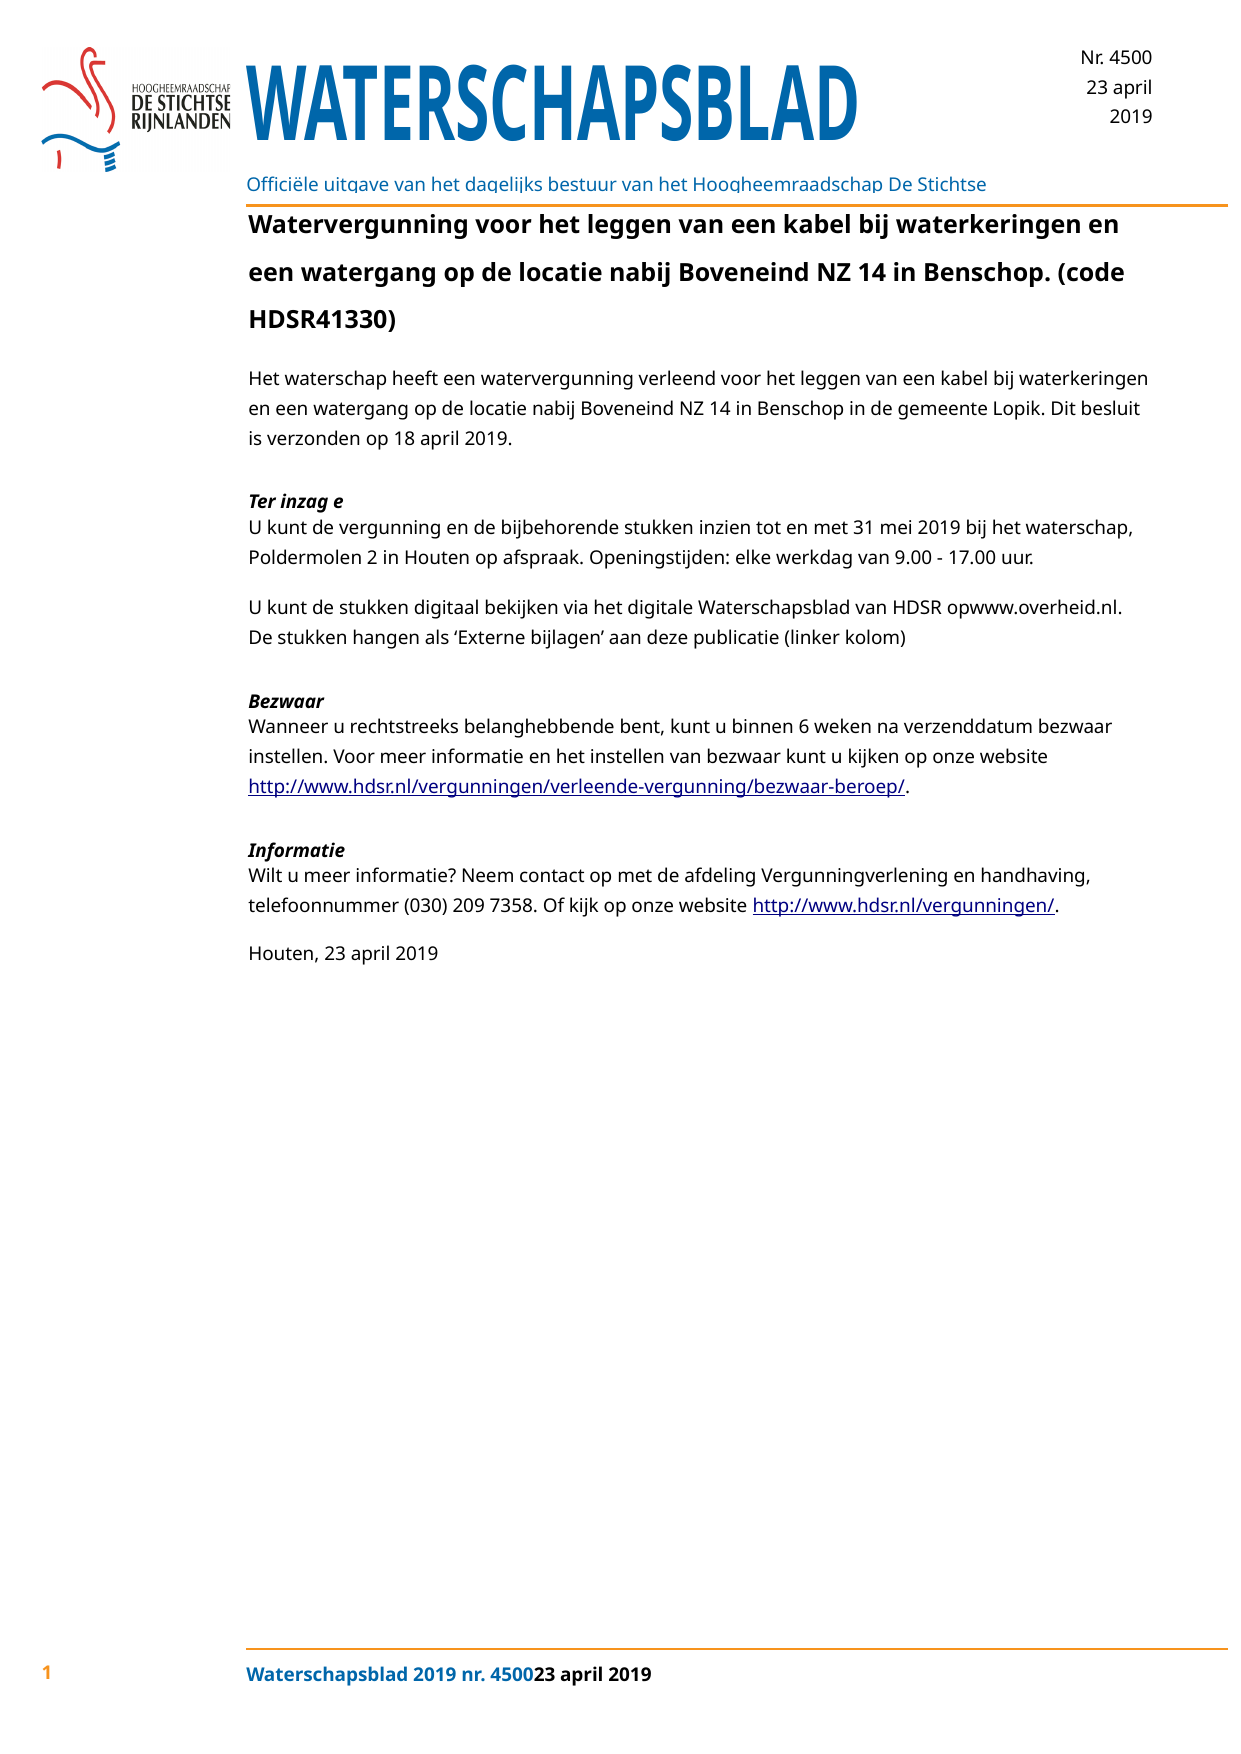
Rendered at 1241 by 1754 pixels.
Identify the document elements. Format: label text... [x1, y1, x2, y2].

text Het waterschap heeft een watervergunning verleend voor het leggen van een kabel bij waterkeringen en een watergang op de locatie nabij Boveneind NZ 14 in Benschop in de gemeente Lopik. Dit besluit is verzonden op 18 april 2019. [248, 366, 1152, 450]
text Ter inzag e [248, 489, 1152, 514]
text Informatie [248, 837, 1152, 862]
text Wilt u meer informatie? Neem contact op met de afdeling Vergunningverlening en handhaving, telefoonnummer (030) 209 7358. Of kijk op onze website http://www.hdsr.nl/vergunningen/. [248, 862, 1152, 918]
text Watervergunning voor het leggen van een kabel bij waterkeringen en een watergang op de locatie nabij Boveneind NZ 14 in Benschop. (code HDSR41330) [248, 207, 1152, 336]
text Houten, 23 april 2019 [248, 940, 1152, 966]
text Wanneer u rechtstreeks belanghebbende bent, kunt u binnen 6 weken na verzenddatum bezwaar instellen. Voor meer informatie en het instellen van bezwaar kunt u kijken op onze website http://www.hdsr.nl/vergunningen/verleende-vergunning/bezwaar-beroep/. [248, 714, 1152, 798]
picture [41, 47, 231, 172]
text U kunt de vergunning en de bijbehorende stukken inzien tot en met 31 mei 2019 bij het waterschap, Poldermolen 2 in Houten op afspraak. Openingstijden: elke werkdag van 9.00 - 17.00 uur. [248, 514, 1152, 570]
text U kunt de stukken digitaal bekijken via het digitale Waterschapsblad van HDSR opwww.overheid.nl. De stukken hangen als ‘Externe bijlagen’ aan deze publicatie (linker kolom) [248, 594, 1152, 650]
text Bezwaar [248, 688, 1152, 714]
